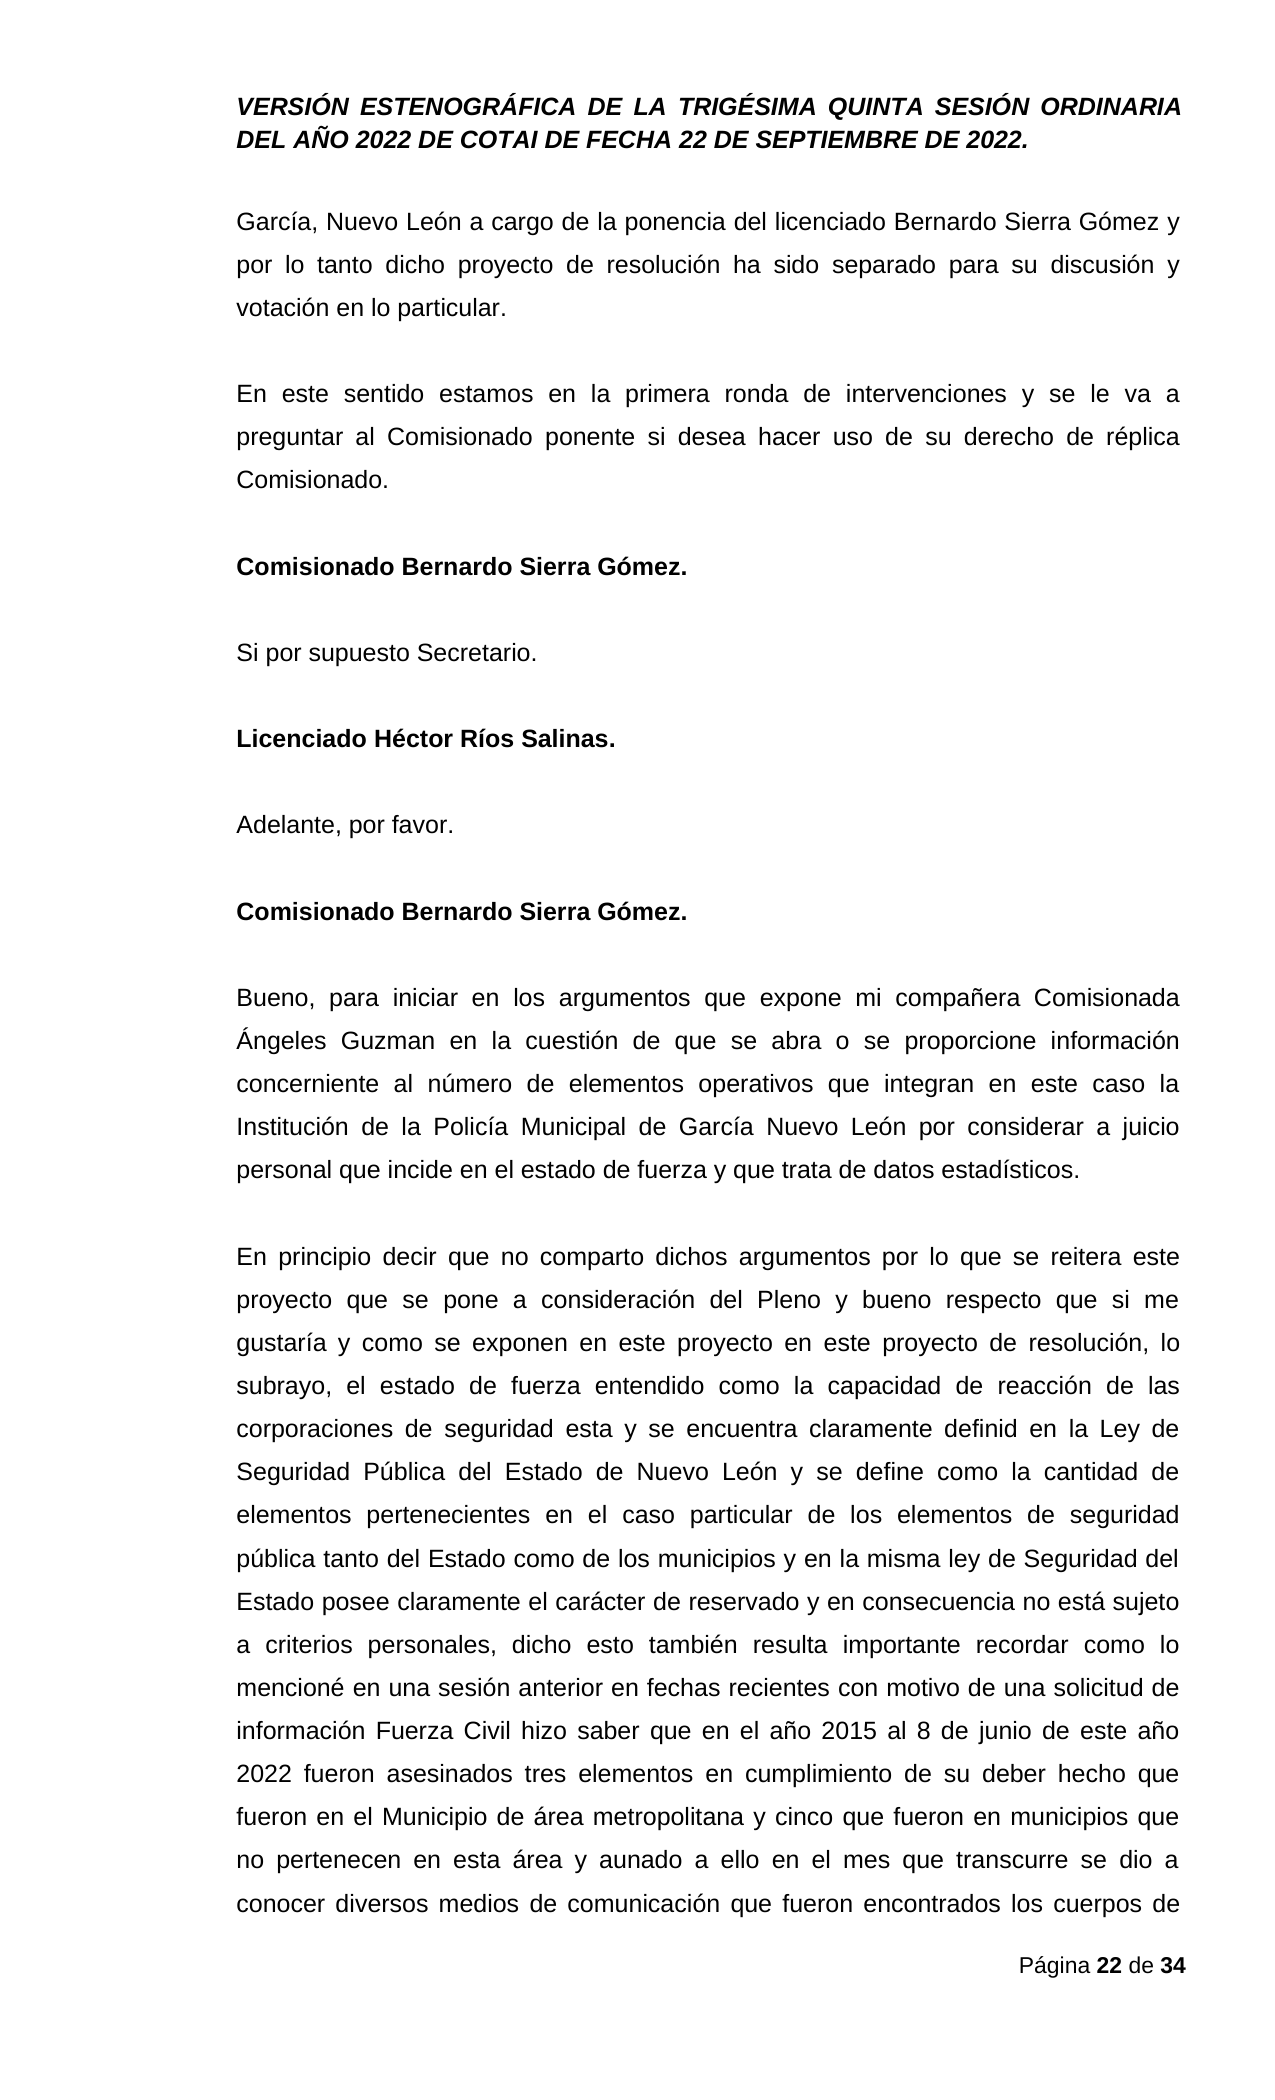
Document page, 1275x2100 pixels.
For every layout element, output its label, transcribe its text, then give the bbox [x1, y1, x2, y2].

text En este sentido estamos en la primera ronda de intervenciones y se le va a preguntar al Comisionado ponente si desea hacer uso de su derecho de réplica Comisionado. [236, 379, 1181, 494]
text Comisionado Bernardo Sierra Gómez. [236, 897, 1181, 926]
text En principio decir que no comparto dichos argumentos por lo que se reitera este proyecto que se pone a consideración del Pleno y bueno respecto que si me gustaría y como se exponen en este proyecto en este proyecto de resolución, lo subrayo, el estado de fuerza entendido como la capacidad de reacción de las corporaciones de seguridad esta y se encuentra claramente definid en la Ley de Seguridad Pública del Estado de Nuevo León y se define como la cantidad de elementos pertenecientes en el caso particular de los elementos de seguridad pública tanto del Estado como de los municipios y en la misma ley de Seguridad del Estado posee claramente el carácter de reservado y en consecuencia no está sujeto a criterios personales, dicho esto también resulta importante recordar como lo mencioné en una sesión anterior en fechas recientes con motivo de una solicitud de información Fuerza Civil hizo saber que en el año 2015 al 8 de junio de este año 2022 fueron asesinados tres elementos en cumplimiento de su deber hecho que fueron en el Municipio de área metropolitana y cinco que fueron en municipios que no pertenecen en esta área y aunado a ello en el mes que transcurre se dio a conocer diversos medios de comunicación que fueron encontrados los cuerpos de [236, 1242, 1181, 1917]
text García, Nuevo León a cargo de la ponencia del licenciado Bernardo Sierra Gómez y por lo tanto dicho proyecto de resolución ha sido separado para su discusión y votación en lo particular. [236, 207, 1181, 322]
text Si por supuesto Secretario. [236, 638, 1181, 667]
text Comisionado Bernardo Sierra Gómez. [236, 552, 1181, 581]
text Adelante, por favor. [236, 811, 1181, 839]
text Licenciado Héctor Ríos Salinas. [236, 724, 1181, 753]
text Bueno, para iniciar en los argumentos que expone mi compañera Comisionada Ángeles Guzman en la cuestión de que se abra o se proporcione información concerniente al número de elementos operativos que integran en este caso la Institución de la Policía Municipal de García Nuevo León por considerar a juicio personal que incide en el estado de fuerza y que trata de datos estadísticos. [236, 983, 1181, 1184]
